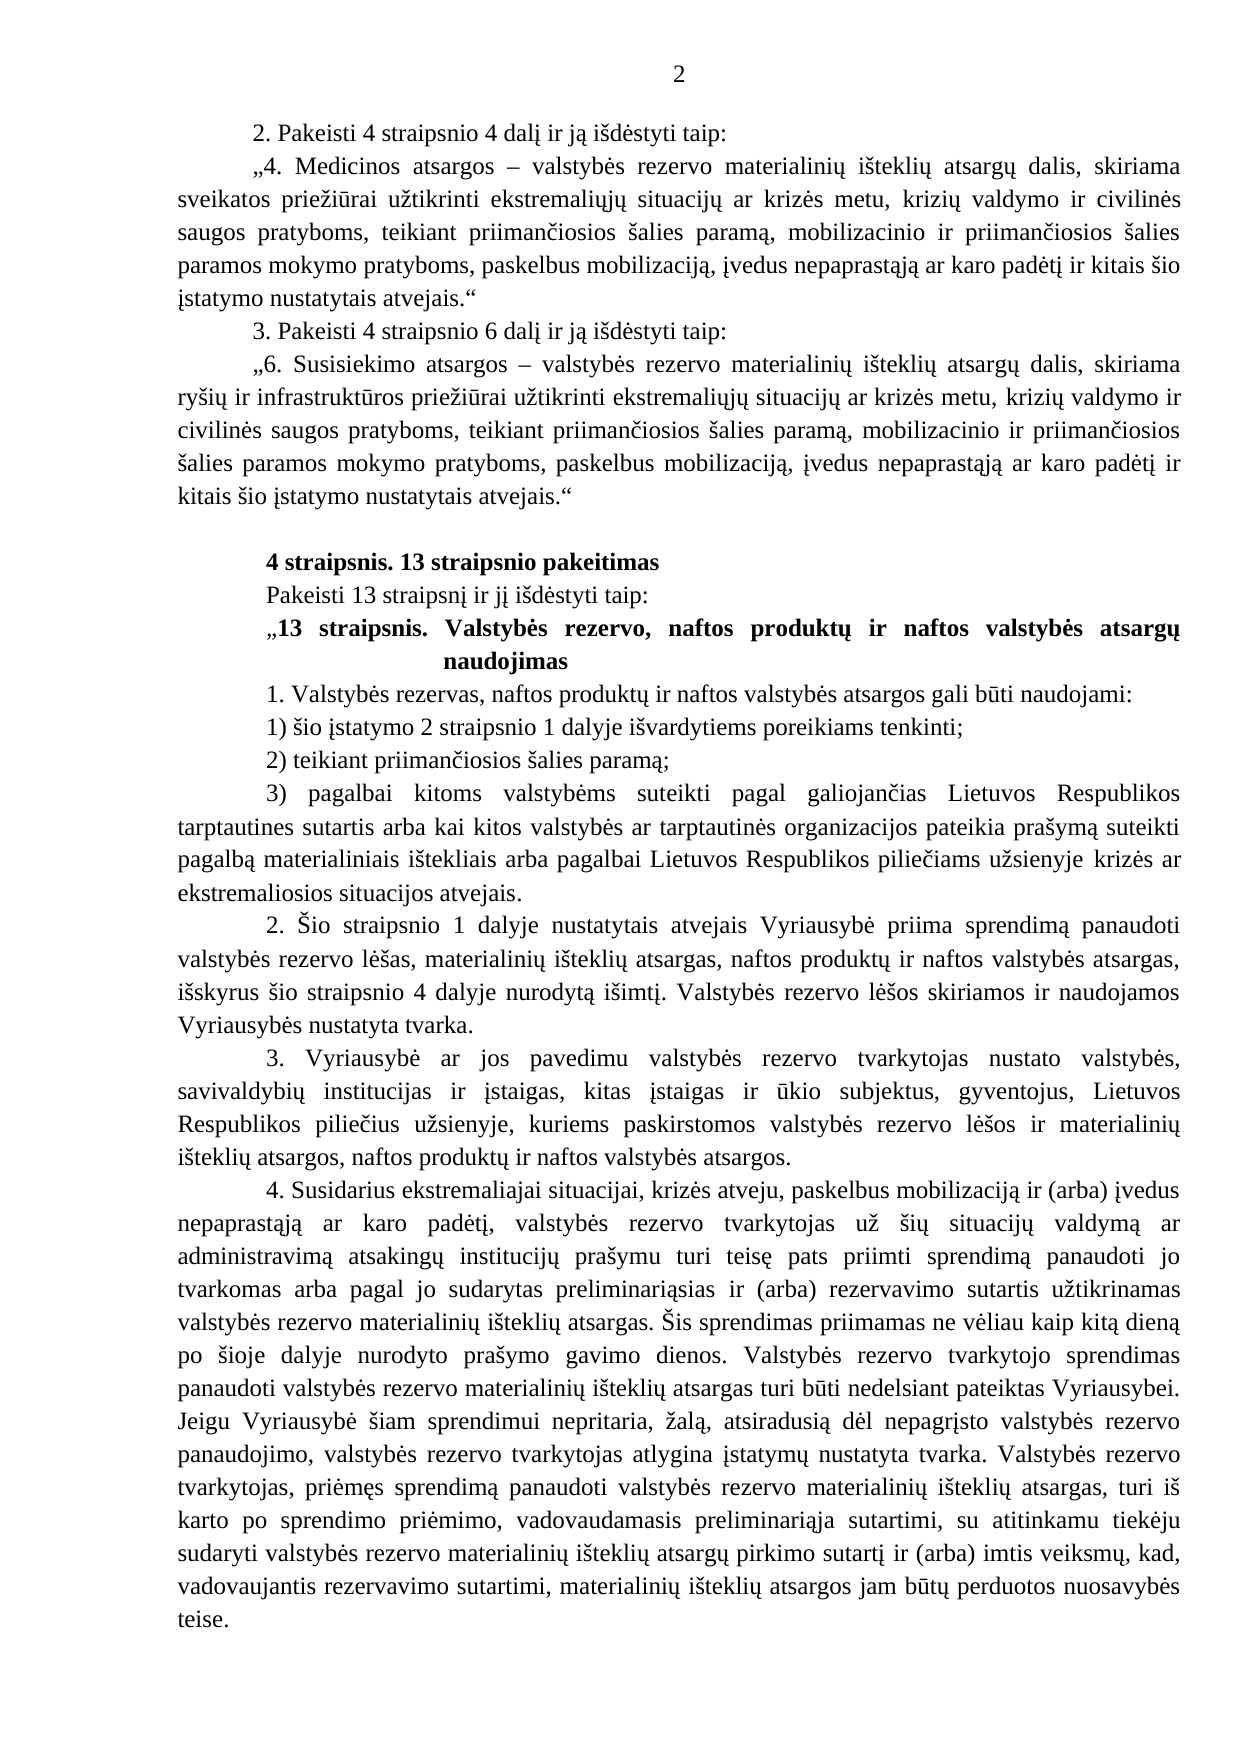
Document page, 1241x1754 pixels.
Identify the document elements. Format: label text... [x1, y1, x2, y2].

text 2. Šio straipsnio 1 dalyje nustatytais atvejais Vyriausybė priima sprendimą panaudoti valstybės rezervo lėšas, materialinių išteklių atsargas, naftos produktų ir naftos valstybės atsargas, išskyrus šio straipsnio 4 dalyje nurodytą išimtį. Valstybės rezervo lėšos skiriamos ir naudojamos Vyriausybės nustatyta tvarka. [177, 911, 1181, 1038]
text „4. Medicinos atsargos – valstybės rezervo materialinių išteklių atsargų dalis, skiriama sveikatos priežiūrai užtikrinti ekstremaliųjų situacijų ar krizės metu, krizių valdymo ir civilinės saugos pratyboms, teikiant priimančiosios šalies paramą, mobilizacinio ir priimančiosios šalies paramos mokymo pratyboms, paskelbus mobilizaciją, įvedus nepaprastąją ar karo padėtį ir kitais šio įstatymo nustatytais atvejais.“ [177, 151, 1181, 312]
text Pakeisti 13 straipsnį ir jį išdėstyti taip: [177, 580, 1181, 609]
text 3. Pakeisti 4 straipsnio 6 dalį ir ją išdėstyti taip: [177, 316, 1181, 345]
text „13 straipsnis. Valstybės rezervo, naftos produktų ir naftos valstybės atsargų naudojimas [266, 613, 1181, 675]
text 1. Valstybės rezervas, naftos produktų ir naftos valstybės atsargos gali būti naudojami: [177, 679, 1181, 708]
text 4. Susidarius ekstremaliajai situacijai, krizės atveju, paskelbus mobilizaciją ir (arba) įvedus nepaprastąją ar karo padėtį, valstybės rezervo tvarkytojas už šių situacijų valdymą ar administravimą atsakingų institucijų prašymu turi teisę pats priimti sprendimą panaudoti jo tvarkomas arba pagal jo sudarytas preliminariąsias ir (arba) rezervavimo sutartis užtikrinamas valstybės rezervo materialinių išteklių atsargas. Šis sprendimas priimamas ne vėliau kaip kitą dieną po šioje dalyje nurodyto prašymo gavimo dienos. Valstybės rezervo tvarkytojo sprendimas panaudoti valstybės rezervo materialinių išteklių atsargas turi būti nedelsiant pateiktas Vyriausybei. Jeigu Vyriausybė šiam sprendimui nepritaria, žalą, atsiradusią dėl nepagrįsto valstybės rezervo panaudojimo, valstybės rezervo tvarkytojas atlygina įstatymų nustatyta tvarka. Valstybės rezervo tvarkytojas, priėmęs sprendimą panaudoti valstybės rezervo materialinių išteklių atsargas, turi iš karto po sprendimo priėmimo, vadovaudamasis preliminariąja sutartimi, su atitinkamu tiekėju sudaryti valstybės rezervo materialinių išteklių atsargų pirkimo sutartį ir (arba) imtis veiksmų, kad, vadovaujantis rezervavimo sutartimi, materialinių išteklių atsargos jam būtų perduotos nuosavybės teise. [177, 1175, 1181, 1633]
text 2) teikiant priimančiosios šalies paramą; [177, 746, 1181, 774]
text 2. Pakeisti 4 straipsnio 4 dalį ir ją išdėstyti taip: [177, 118, 1181, 147]
text 4 straipsnis. 13 straipsnio pakeitimas [177, 547, 1181, 576]
text 3. Vyriausybė ar jos pavedimu valstybės rezervo tvarkytojas nustato valstybės, savivaldybių institucijas ir įstaigas, kitas įstaigas ir ūkio subjektus, gyventojus, Lietuvos Respublikos piliečius užsienyje, kuriems paskirstomos valstybės rezervo lėšos ir materialinių išteklių atsargos, naftos produktų ir naftos valstybės atsargos. [177, 1043, 1181, 1171]
text 1) šio įstatymo 2 straipsnio 1 dalyje išvardytiems poreikiams tenkinti; [177, 712, 1181, 741]
text „6. Susisiekimo atsargos – valstybės rezervo materialinių išteklių atsargų dalis, skiriama ryšių ir infrastruktūros priežiūrai užtikrinti ekstremaliųjų situacijų ar krizės metu, krizių valdymo ir civilinės saugos pratyboms, teikiant priimančiosios šalies paramą, mobilizacinio ir priimančiosios šalies paramos mokymo pratyboms, paskelbus mobilizaciją, įvedus nepaprastąją ar karo padėtį ir kitais šio įstatymo nustatytais atvejais.“ [177, 349, 1181, 510]
text 3) pagalbai kitoms valstybėms suteikti pagal galiojančias Lietuvos Respublikos tarptautines sutartis arba kai kitos valstybės ar tarptautinės organizacijos pateikia prašymą suteikti pagalbą materialiniais ištekliais arba pagalbai Lietuvos Respublikos piliečiams užsienyje krizės ar ekstremaliosios situacijos atvejais. [177, 778, 1181, 906]
